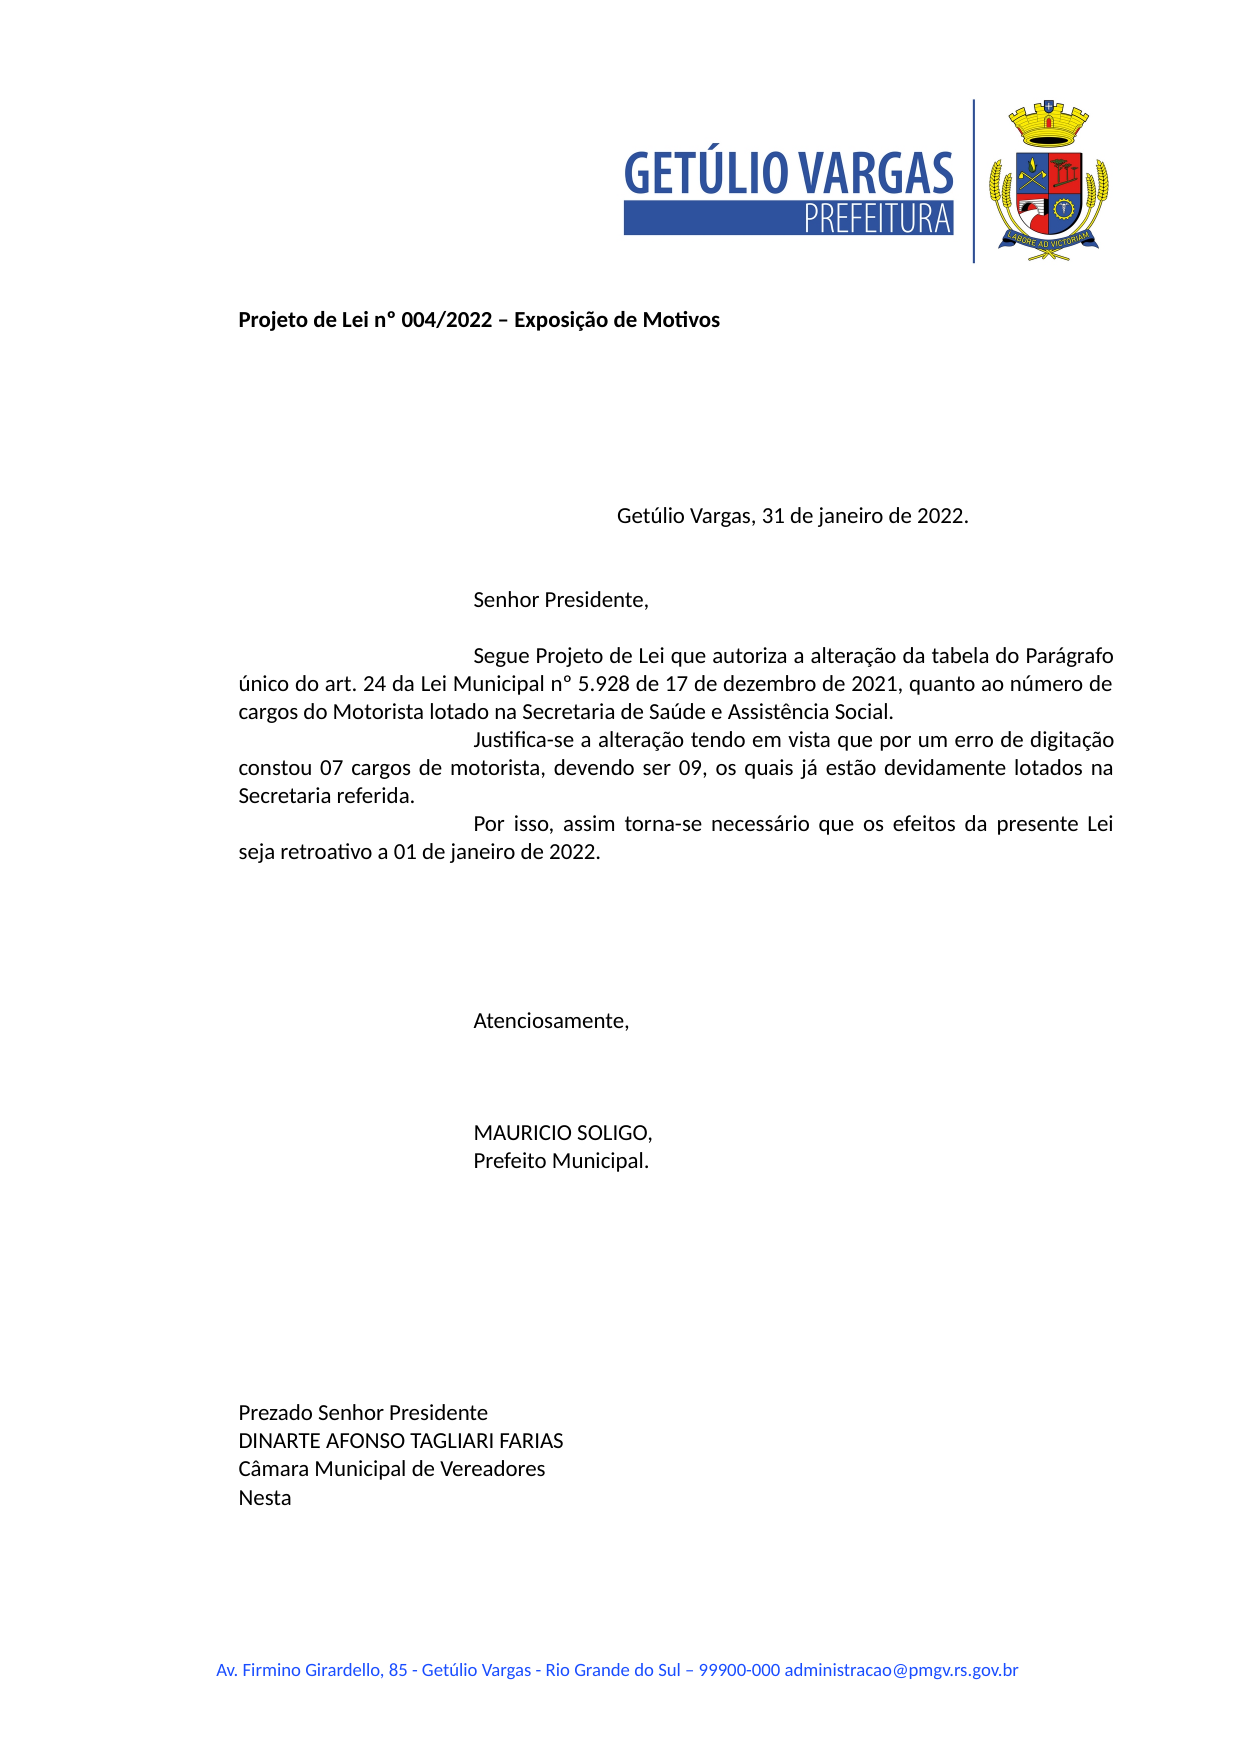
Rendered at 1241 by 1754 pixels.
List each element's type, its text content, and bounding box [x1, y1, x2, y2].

text Justifica-se a alteração tendo em vista que por um erro de digitação constou 07 cargos de motorista, devendo ser 09, os quais já estão devidamente lotados na Secretaria referida. [238, 725, 1115, 809]
text MAURICIO SOLIGO, [238, 1118, 1115, 1146]
text Atenciosamente, [238, 1006, 1115, 1034]
text Nesta [238, 1483, 1115, 1511]
text Getúlio Vargas, 31 de janeiro de 2022. [238, 501, 1115, 529]
text Câmara Municipal de Vereadores [238, 1454, 1115, 1483]
text Senhor Presidente, [238, 585, 1115, 613]
text DINARTE AFONSO TAGLIARI FARIAS [238, 1427, 1115, 1454]
text Prefeito Municipal. [238, 1146, 1115, 1174]
text Segue Projeto de Lei que autoriza a alteração da tabela do Parágrafo único do art. 24 da Lei Municipal nº 5.928 de 17 de dezembro de 2021, quanto ao número de cargos do Motorista lotado na Secretaria de Saúde e Assistência Social. [238, 641, 1115, 725]
text Prezado Senhor Presidente [238, 1398, 1115, 1427]
text Por isso, assim torna-se necessário que os efeitos da presente Lei seja retroativo a 01 de janeiro de 2022. [238, 809, 1115, 865]
text Projeto de Lei nº 004/2022 – Exposição de Motivos [238, 305, 1115, 333]
